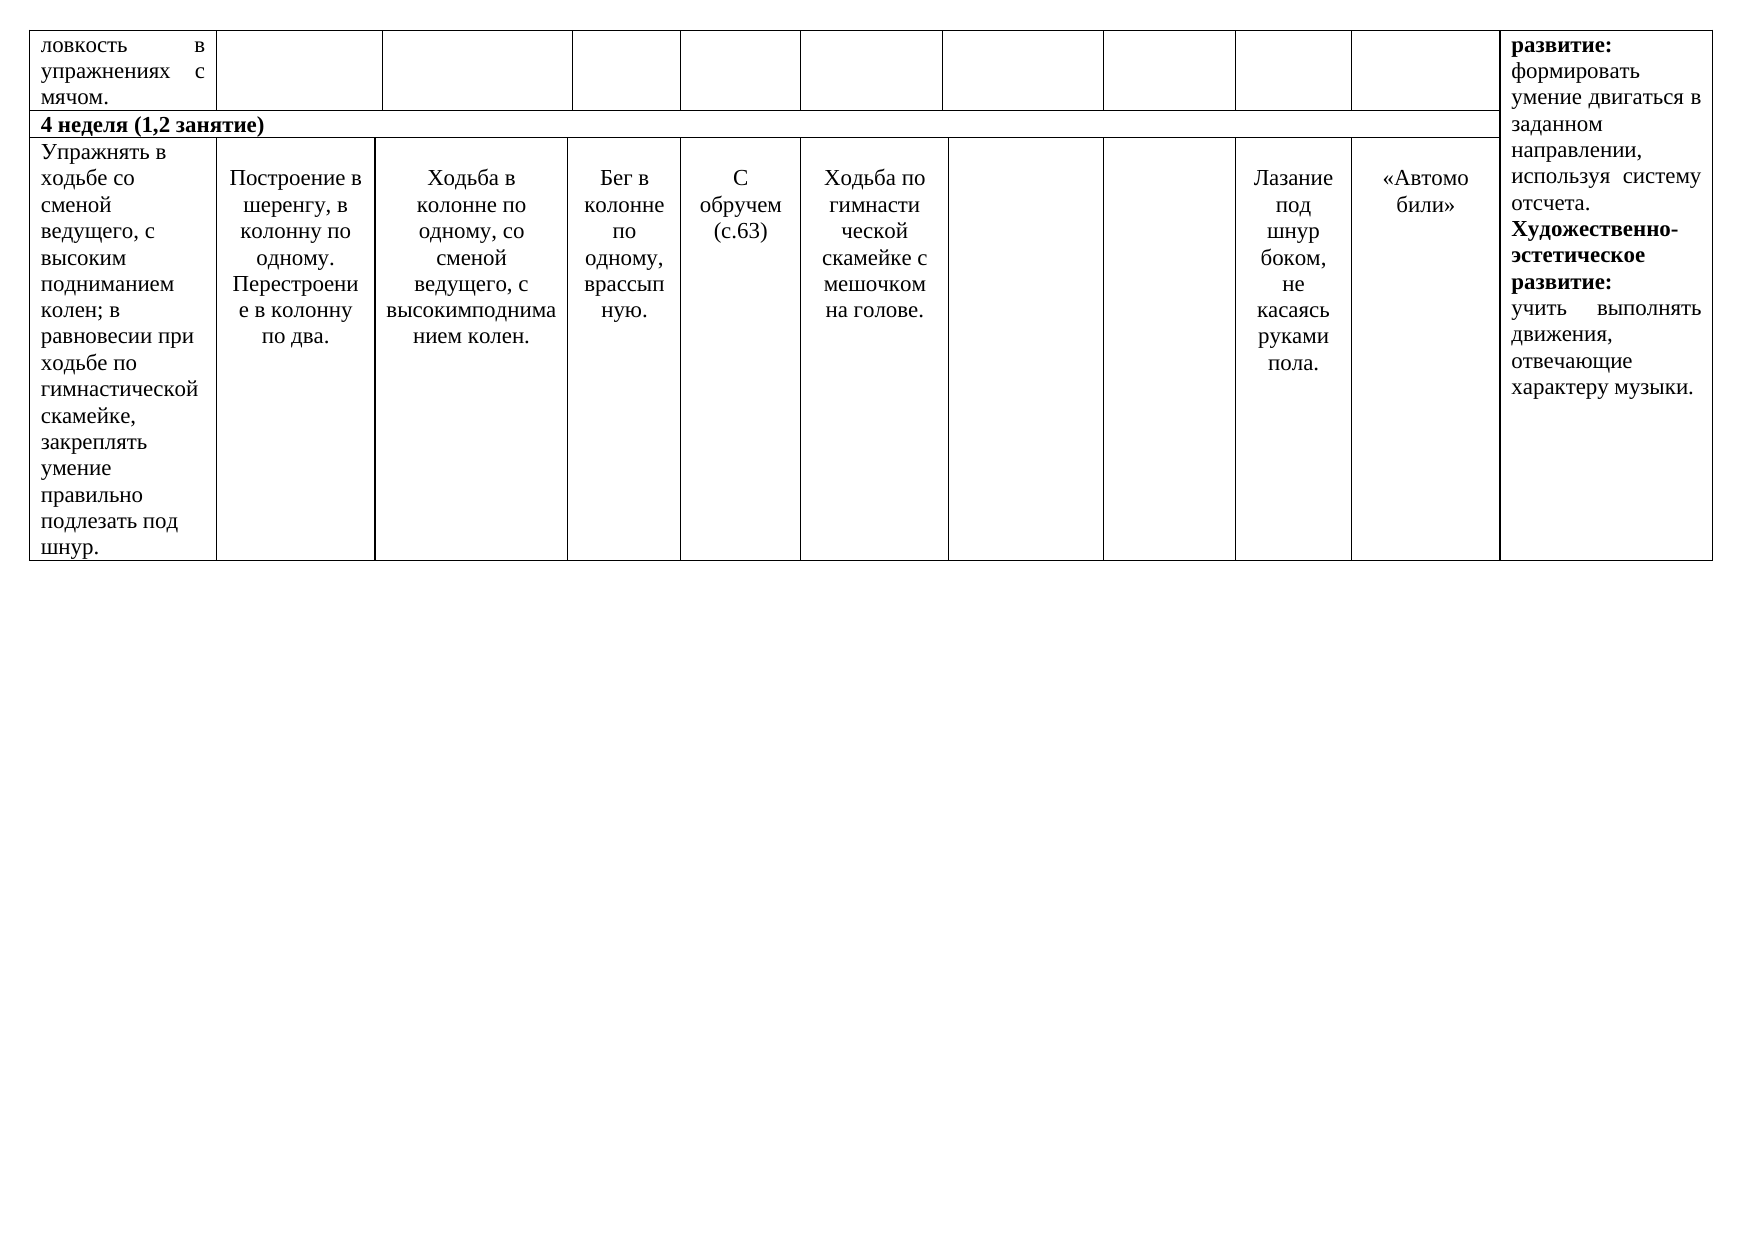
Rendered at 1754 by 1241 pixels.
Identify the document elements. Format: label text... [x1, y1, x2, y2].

table_cell «Автомо били» [1352, 138, 1499, 560]
table_cell [573, 31, 680, 110]
table_cell [949, 138, 1103, 560]
table_cell ловкость в упражнениях с мячом. [30, 31, 216, 110]
table_cell [1104, 138, 1235, 560]
table_cell Построение в шеренгу, в колонну по одному. Перестроение в колонну по два. [217, 138, 374, 560]
table_cell [1352, 31, 1499, 110]
table_cell [383, 31, 572, 110]
table_cell Лазание под шнур боком, не касаясь руками пола. [1236, 138, 1351, 560]
table_cell [681, 31, 800, 110]
table_cell развитие: формировать умение двигаться в заданном направлении, используя систему отсчета. Художественно-эстетическое развитие: учить выполнять движения, отвечающие характеру музыки. [1501, 31, 1712, 560]
table_cell Ходьба по гимнасти ческой скамейке с мешочком на голове. [801, 138, 948, 560]
table_cell [943, 31, 1103, 110]
table_cell Бег в колонне по одному, врассып ную. [568, 138, 680, 560]
table_cell С обручем (с.63) [681, 138, 800, 560]
table_cell [217, 31, 382, 110]
table_cell 4 неделя (1,2 занятие) [30, 111, 1499, 137]
table_cell Упражнять в ходьбе со сменой ведущего, с высоким подниманием колен; в равновесии при ходьбе по гимнастической скамейке, закреплять умение правильно подлезать под шнур. [30, 138, 216, 560]
table_cell [1104, 31, 1235, 110]
table_cell [801, 31, 942, 110]
table_cell Ходьба в колонне по одному, со сменой ведущего, с высокимподнима нием колен. [376, 138, 567, 560]
table_cell [1236, 31, 1351, 110]
